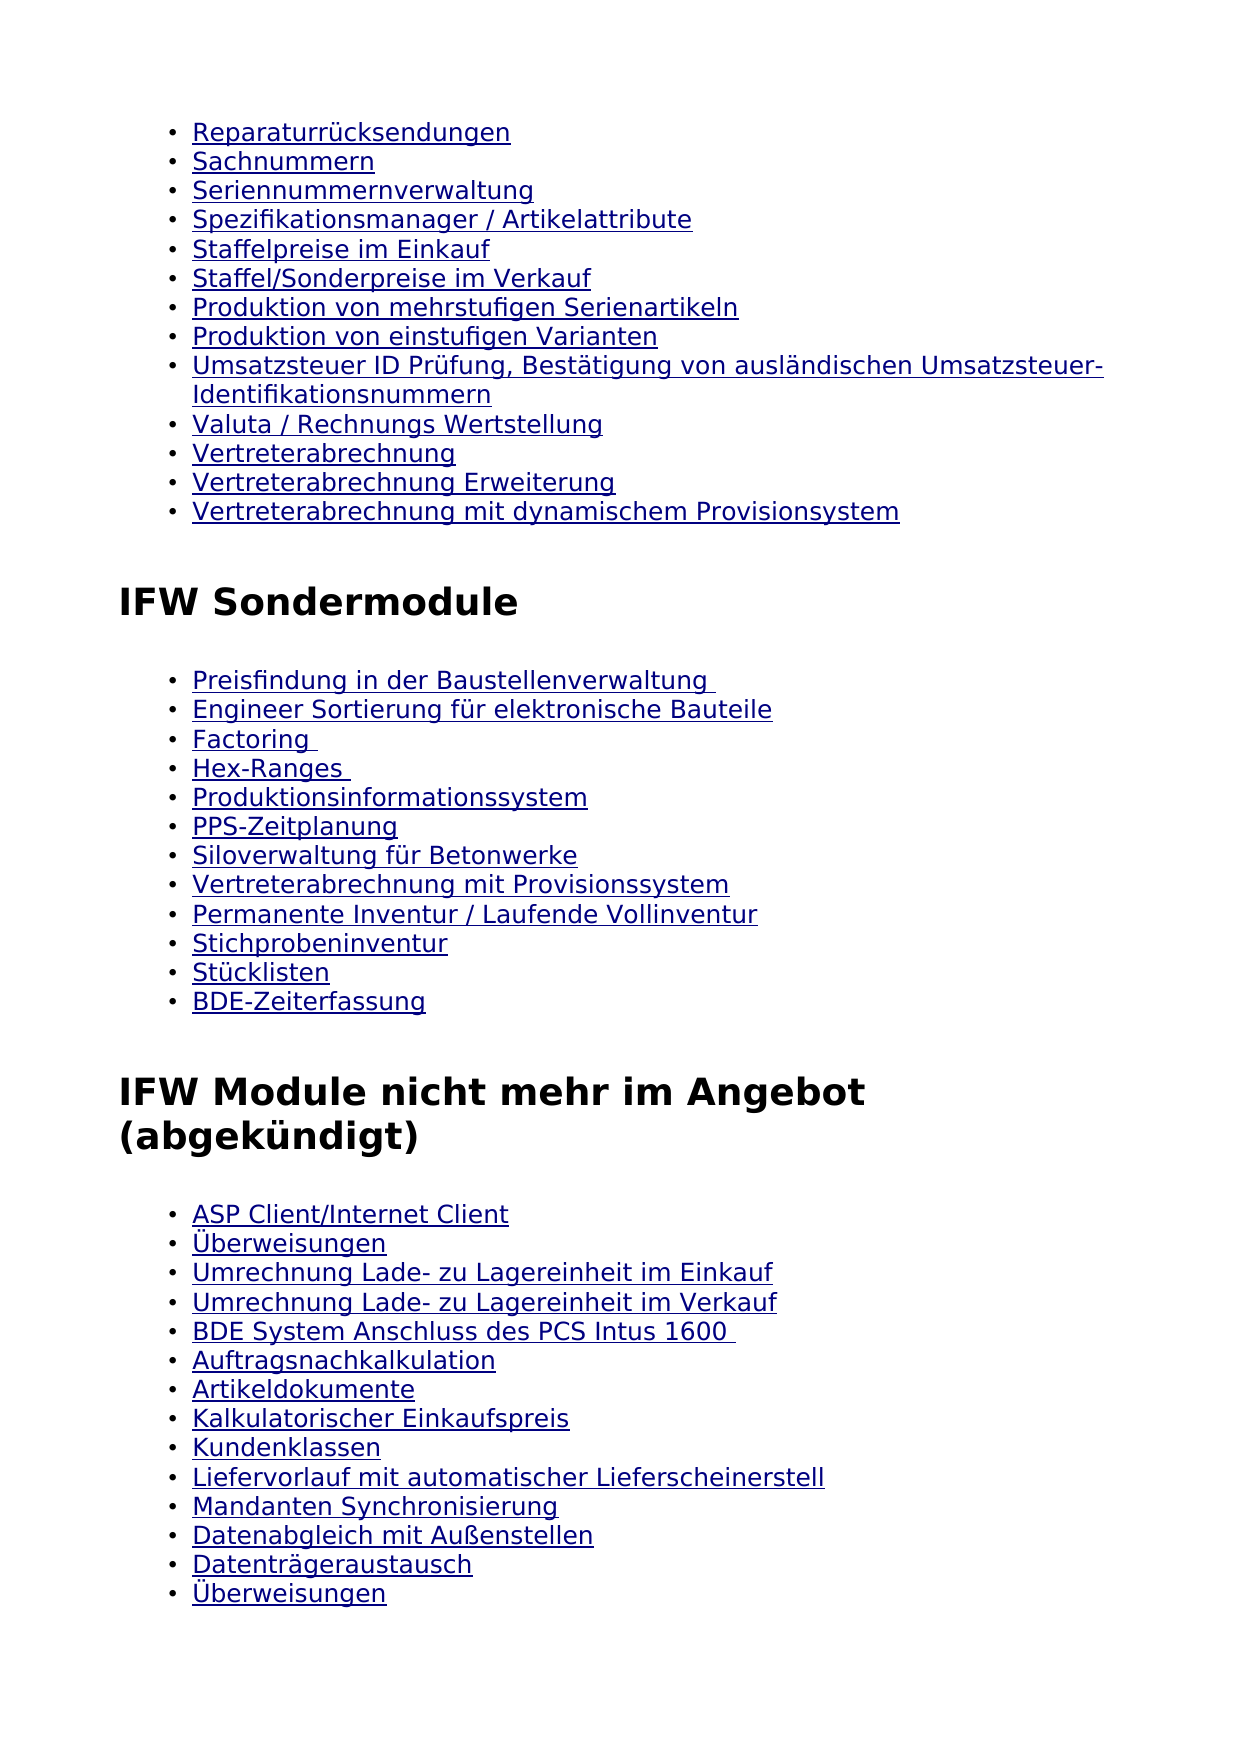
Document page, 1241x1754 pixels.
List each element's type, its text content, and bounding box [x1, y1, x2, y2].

list Vertreterabrechnung Erweiterung [177, 468, 1122, 497]
list PPS-Zeitplanung [177, 812, 1122, 842]
subtitle IFW Sondermodule [118, 581, 1122, 624]
list Hex-Ranges [177, 754, 1122, 783]
list Umsatzsteuer ID Prüfung, Bestätigung von ausländischen Umsatzsteuer-Identifikationsnummern [177, 351, 1122, 410]
list Spezifikationsmanager / Artikelattribute [177, 206, 1122, 235]
list Reparaturrücksendungen [177, 118, 1122, 147]
list Auftragsnachkalkulation [177, 1346, 1122, 1375]
list Mandanten Synchronisierung [177, 1492, 1122, 1521]
list Factoring [177, 725, 1122, 754]
list Kalkulatorischer Einkaufspreis [177, 1404, 1122, 1434]
list Datenträgeraustausch [177, 1550, 1122, 1579]
list Staffel/Sonderpreise im Verkauf [177, 264, 1122, 293]
list Vertreterabrechnung mit Provisionssystem [177, 871, 1122, 900]
list Preisfindung in der Baustellenverwaltung [177, 667, 1122, 696]
list BDE-Zeiterfassung [177, 987, 1122, 1017]
list Siloverwaltung für Betonwerke [177, 842, 1122, 871]
list Produktion von mehrstufigen Serienartikeln [177, 293, 1122, 322]
list Kundenklassen [177, 1434, 1122, 1463]
list ASP Client/Internet Client [177, 1200, 1122, 1229]
list Permanente Inventur / Laufende Vollinventur [177, 900, 1122, 929]
list Seriennummernverwaltung [177, 176, 1122, 206]
list Umrechnung Lade- zu Lagereinheit im Verkauf [177, 1288, 1122, 1317]
list Umrechnung Lade- zu Lagereinheit im Einkauf [177, 1259, 1122, 1288]
list Überweisungen [177, 1229, 1122, 1259]
list Staffelpreise im Einkauf [177, 235, 1122, 264]
list BDE System Anschluss des PCS Intus 1600 [177, 1317, 1122, 1346]
list Engineer Sortierung für elektronische Bauteile [177, 696, 1122, 725]
list Valuta / Rechnungs Wertstellung [177, 410, 1122, 439]
subtitle IFW Module nicht mehr im Angebot (abgekündigt) [118, 1071, 1122, 1158]
list Produktionsinformationssystem [177, 783, 1122, 812]
list Überweisungen [177, 1579, 1122, 1609]
list Artikeldokumente [177, 1375, 1122, 1404]
list Stichprobeninventur [177, 929, 1122, 958]
list Sachnummern [177, 147, 1122, 176]
list Vertreterabrechnung [177, 439, 1122, 468]
list Stücklisten [177, 958, 1122, 987]
list Produktion von einstufigen Varianten [177, 322, 1122, 351]
list Vertreterabrechnung mit dynamischem Provisionsystem [177, 497, 1122, 526]
list Liefervorlauf mit automatischer Lieferscheinerstell [177, 1463, 1122, 1492]
list Datenabgleich mit Außenstellen [177, 1521, 1122, 1550]
